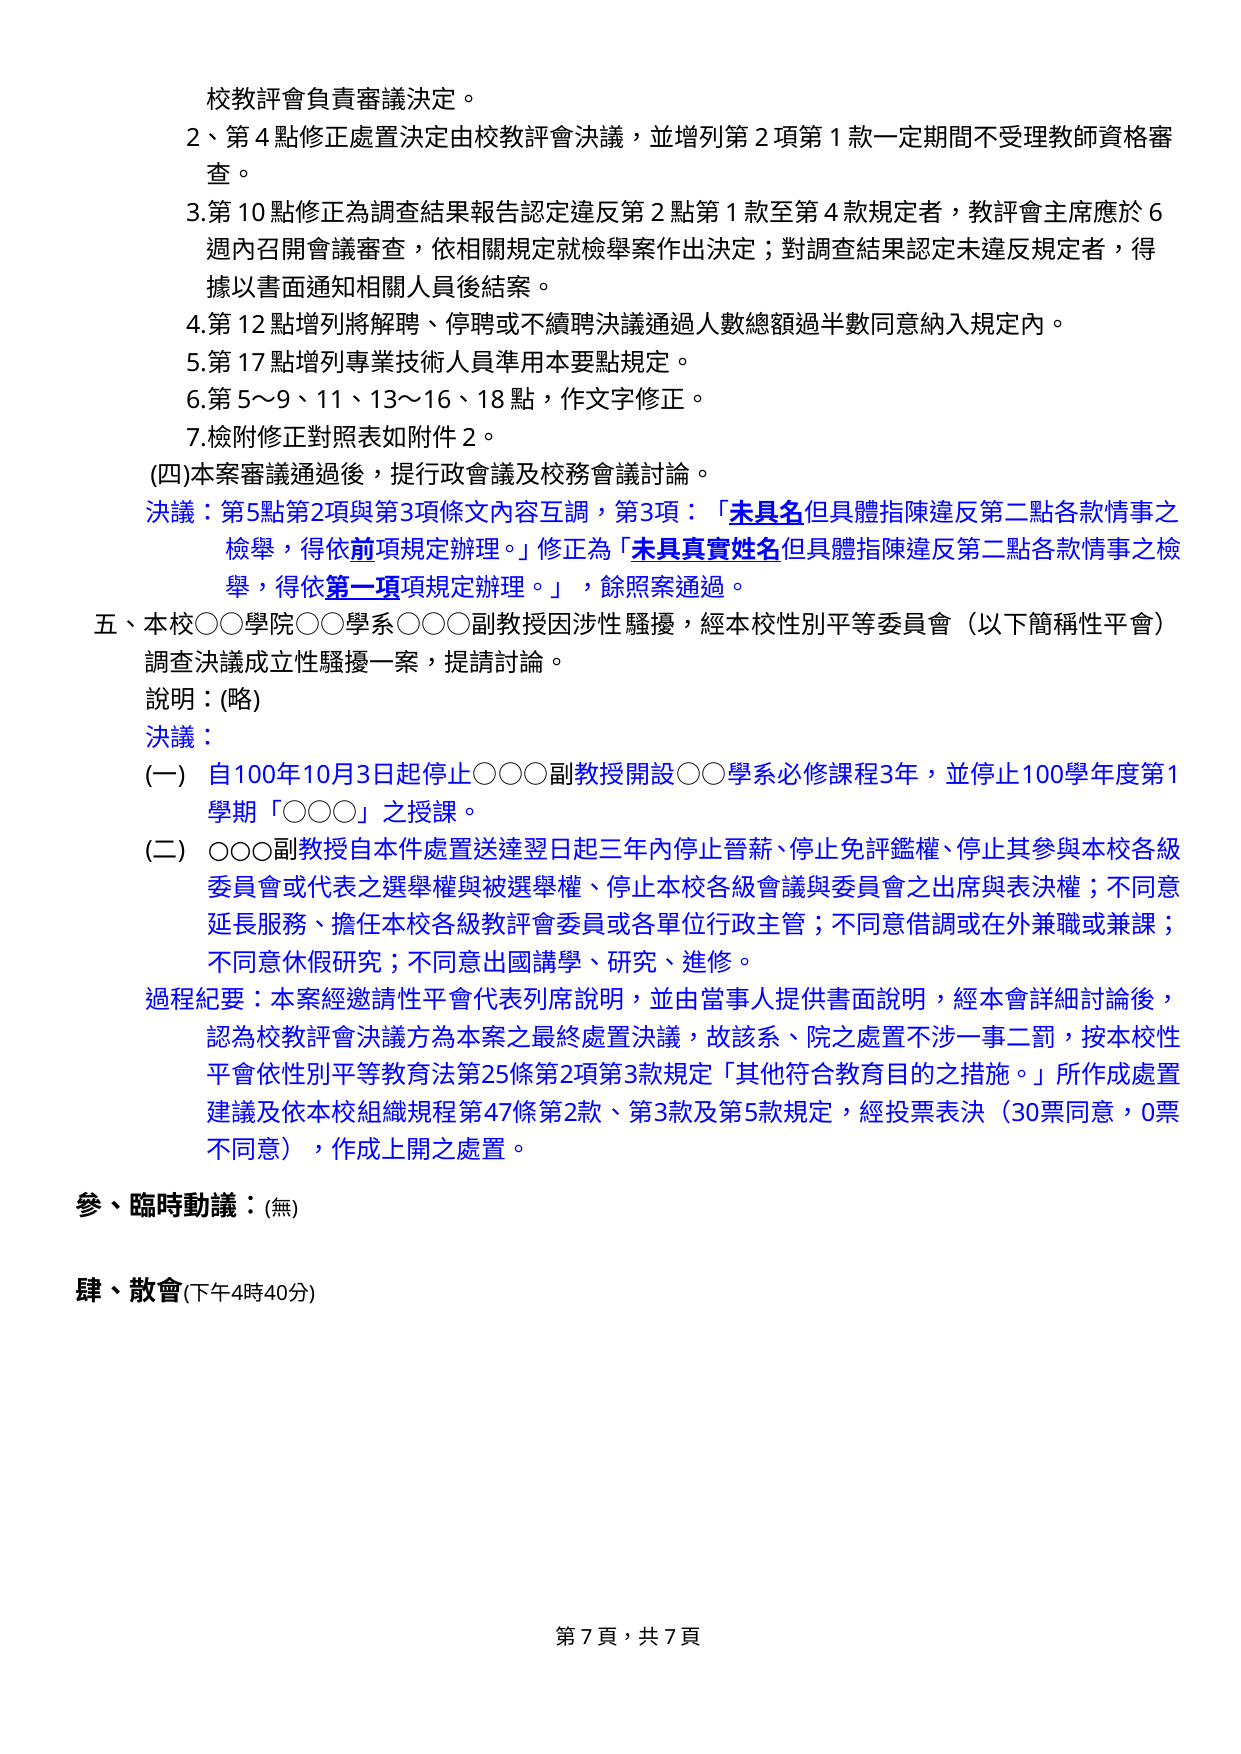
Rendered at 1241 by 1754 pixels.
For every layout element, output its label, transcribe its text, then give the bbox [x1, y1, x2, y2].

text 4.第12點增列將解聘、停聘或不續聘決議通過人數總額過半數同意納入規定內。 [186, 304, 1181, 341]
text 參、臨時動議︰(無) [75, 1166, 1181, 1241]
text 6.第5～9、11、13～16、18點，作文字修正。 [186, 379, 1181, 416]
text 五、本校○○學院○○學系○○○副教授因涉性騷擾，經本校性別平等委員會（以下簡稱性平會）調查決議成立性騷擾一案，提請討論。 [93, 604, 1181, 679]
text 3.第10點修正為調查結果報告認定違反第2點第1款至第4款規定者，教評會主席應於6週內召開會議審查，依相關規定就檢舉案作出決定；對調查結果認定未違反規定者，得據以書面通知相關人員後結案。 [186, 191, 1181, 304]
text 校教評會負責審議決定。 [186, 79, 1181, 116]
text 說明：(略) [145, 679, 1181, 716]
text 7.檢附修正對照表如附件2。 [186, 416, 1181, 454]
list ○○○副教授自本件處置送達翌日起三年內停止晉薪、停止免評鑑權、停止其參與本校各級委員會或代表之選舉權與被選舉權、停止本校各級會議與委員會之出席與表決權；不同意延長服務、擔任本校各級教評會委員或各單位行政主管；不同意借調或在外兼職或兼課；不同意休假研究；不同意出國講學、研究、進修。 [145, 829, 1181, 979]
list 自100年10月3日起停止○○○副教授開設○○學系必修課程3年，並停止100學年度第1學期「○○○」之授課。 [145, 754, 1181, 829]
text 過程紀要：本案經邀請性平會代表列席說明，並由當事人提供書面說明，經本會詳細討論後，認為校教評會決議方為本案之最終處置決議，故該系、院之處置不涉一事二罰，按本校性平會依性別平等教育法第25條第2項第3款規定「其他符合教育目的之措施。」所作成處置建議及依本校組織規程第47條第2款、第3款及第5款規定，經投票表決（30票同意，0票不同意），作成上開之處置。 [145, 979, 1181, 1166]
text 肆、散會(下午4時40分) [75, 1251, 1181, 1326]
text (四)本案審議通過後，提行政會議及校務會議討論。 [150, 454, 1181, 491]
text 5.第17點增列專業技術人員準用本要點規定。 [186, 341, 1181, 379]
text 2、第4點修正處置決定由校教評會決議，並增列第2項第1款一定期間不受理教師資格審查。 [186, 116, 1181, 191]
text 決議：第5點第2項與第3項條文內容互調，第3項：「未具名但具體指陳違反第二點各款情事之檢舉，得依前項規定辦理。」修正為「未具真實姓名但具體指陳違反第二點各款情事之檢舉，得依第一項項規定辦理。」，餘照案通過。 [145, 491, 1181, 604]
text 決議： [145, 716, 1181, 754]
